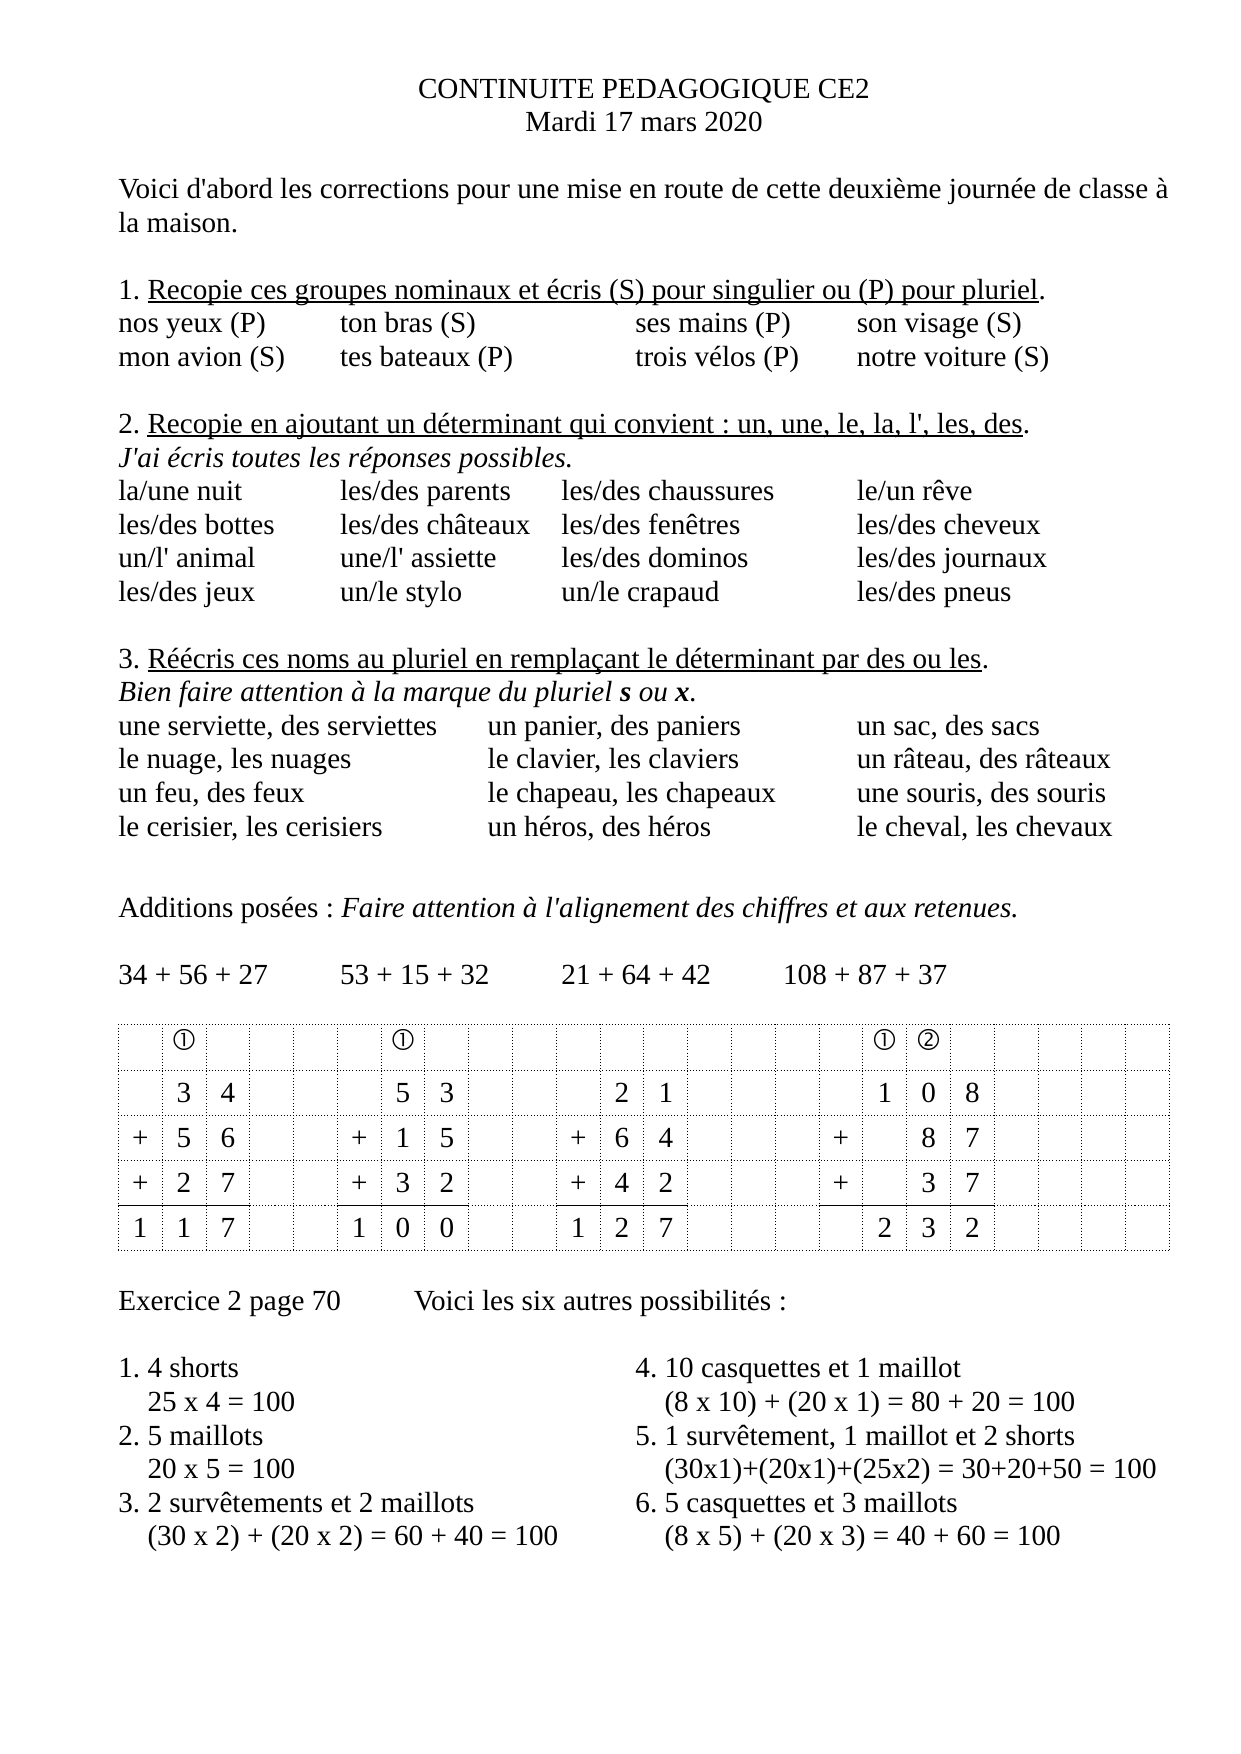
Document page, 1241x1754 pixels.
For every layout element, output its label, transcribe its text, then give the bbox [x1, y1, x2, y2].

table_cell [688, 1205, 731, 1250]
table_cell [512, 1205, 556, 1250]
table_cell [469, 1160, 512, 1205]
text (30 x 2) + (20 x 2) = 60 + 40 = 100 (8 x 5) + (20 x 3) = 40 + 60 = 100 [118, 1518, 1169, 1552]
table_cell [293, 1160, 337, 1205]
text 20 x 5 = 100 (30x1)+(20x1)+(25x2) = 30+20+50 = 100 [118, 1451, 1169, 1485]
table_cell 5 [162, 1115, 206, 1160]
table_cell [250, 1205, 293, 1250]
table_cell [1125, 1205, 1169, 1250]
table_cell [731, 1115, 775, 1160]
table_cell [1038, 1070, 1081, 1114]
table_cell [118, 1070, 162, 1114]
table_cell [863, 1115, 906, 1160]
text un/l' animal une/l' assiette les/des dominos les/des journaux [118, 540, 1169, 574]
table_cell [775, 1205, 819, 1250]
table_cell [293, 1205, 337, 1250]
table_cell 3 [906, 1206, 950, 1250]
table_cell + [556, 1160, 600, 1205]
table_cell 7 [950, 1160, 994, 1205]
table_cell 6 [600, 1115, 643, 1160]
text mon avion (S) tes bateaux (P) trois vélos (P) notre voiture (S) [118, 339, 1169, 373]
table_cell + [118, 1160, 162, 1205]
table_cell [819, 1070, 862, 1114]
table_cell 3 [162, 1070, 206, 1114]
table_cell 1 [863, 1070, 906, 1114]
table_header  [162, 1024, 206, 1069]
table_cell [775, 1115, 819, 1160]
table_cell + [337, 1160, 381, 1205]
table_header [337, 1024, 381, 1069]
table_header  [906, 1024, 950, 1069]
table_cell 3 [381, 1160, 424, 1205]
table_cell 1 [644, 1070, 687, 1114]
table_cell [1081, 1205, 1125, 1250]
text Additions posées : Faire attention à l'alignement des chiffres et aux retenues. [118, 890, 1169, 924]
table_cell [994, 1205, 1038, 1250]
table_cell [688, 1115, 731, 1160]
table_cell [250, 1160, 293, 1205]
text les/des bottes les/des châteaux les/des fenêtres les/des cheveux [118, 507, 1169, 540]
text un feu , des feux le chapeau, les chapeaux une souris, des souris [118, 775, 1169, 809]
table_header [512, 1024, 556, 1069]
text Bien faire attention à la marque du pluriel s ou x. [118, 674, 1169, 708]
table_cell 0 [381, 1206, 424, 1250]
table_cell 1 [337, 1206, 381, 1250]
table_header  [381, 1024, 424, 1069]
table_header [1081, 1024, 1125, 1069]
text nos yeux (P) ton bras (S) ses mains (P) son visage (S) [118, 306, 1169, 339]
table_cell + [819, 1160, 862, 1205]
table_cell [731, 1205, 775, 1250]
table_cell 5 [381, 1070, 424, 1114]
table_cell 7 [206, 1206, 249, 1250]
text la/une nuit les/des parents les/des chaussures le/un rêve [118, 473, 1169, 507]
table_cell 2 [162, 1160, 206, 1205]
table_cell [775, 1160, 819, 1205]
table_header [118, 1024, 162, 1069]
table_cell [1081, 1115, 1125, 1160]
table_cell 5 [425, 1115, 468, 1160]
table_cell [337, 1070, 381, 1114]
table_cell 2 [863, 1206, 906, 1250]
table_header [950, 1024, 994, 1069]
text J'ai écris toutes les réponses possibles. [118, 440, 1169, 473]
table_header [425, 1024, 468, 1069]
table_cell [469, 1115, 512, 1160]
text une serviette, des serviettes un panier, des paniers un sac, des sacs [118, 708, 1169, 742]
table_cell 1 [118, 1206, 162, 1250]
text 25 x 4 = 100 (8 x 10) + (20 x 1) = 80 + 20 = 100 [118, 1384, 1169, 1418]
table_cell 0 [906, 1070, 950, 1114]
table_cell + [819, 1115, 862, 1160]
text 1. 4 shorts 4. 10 casquettes et 1 maillot [118, 1351, 1169, 1384]
text 3. Réécris ces noms au pluriel en remplaçant le déterminant par des ou les. [118, 641, 1169, 674]
table_cell [994, 1070, 1038, 1114]
table_cell 7 [206, 1160, 249, 1205]
table_header [556, 1024, 600, 1069]
table_cell [688, 1160, 731, 1205]
table_cell [250, 1070, 293, 1114]
table_cell [1081, 1160, 1125, 1205]
table_header  [863, 1024, 906, 1069]
table_cell [1038, 1115, 1081, 1160]
table_cell [1081, 1070, 1125, 1114]
table_cell 4 [600, 1160, 643, 1205]
table_cell 0 [425, 1206, 468, 1250]
table_cell + [337, 1115, 381, 1160]
table_cell [250, 1115, 293, 1160]
table_cell 8 [906, 1115, 950, 1160]
table_header [293, 1024, 337, 1069]
table_cell [469, 1205, 512, 1250]
table_cell 2 [425, 1160, 468, 1205]
table_cell [512, 1160, 556, 1205]
table_header [775, 1024, 819, 1069]
table_cell [994, 1160, 1038, 1205]
table_cell [775, 1070, 819, 1114]
table_cell 7 [950, 1115, 994, 1160]
table_cell [512, 1115, 556, 1160]
text 34 + 56 + 27 53 + 15 + 32 21 + 64 + 42 108 + 87 + 37 [118, 957, 1169, 991]
table_cell + [556, 1115, 600, 1160]
table_header [994, 1024, 1038, 1069]
table_header [688, 1024, 731, 1069]
table_cell [1038, 1160, 1081, 1205]
table_header [469, 1024, 512, 1069]
table_cell 4 [644, 1115, 687, 1160]
table_cell 7 [644, 1206, 687, 1250]
table_cell [688, 1070, 731, 1114]
table_cell [512, 1070, 556, 1114]
table_cell 2 [950, 1206, 994, 1250]
table_header [250, 1024, 293, 1069]
table_cell [731, 1070, 775, 1114]
table_cell [863, 1160, 906, 1205]
text le cerisier, les cerisiers un héros, des héros le cheval, les chevaux [118, 809, 1169, 842]
table_cell [1125, 1070, 1169, 1114]
table_cell 3 [906, 1160, 950, 1205]
table_cell [1038, 1205, 1081, 1250]
table_cell 2 [600, 1206, 643, 1250]
table_cell [469, 1070, 512, 1114]
table_cell [556, 1070, 600, 1114]
table_header [644, 1024, 687, 1069]
table_cell 1 [381, 1115, 424, 1160]
table_header [1038, 1024, 1081, 1069]
table_cell 6 [206, 1115, 249, 1160]
table_cell 4 [206, 1070, 249, 1114]
text 2. Recopie en ajoutant un déterminant qui convient : un, une, le, la, l', les, des. [118, 406, 1169, 440]
table_cell 3 [425, 1070, 468, 1114]
table_cell [819, 1206, 862, 1250]
table_header [819, 1024, 862, 1069]
table_cell 2 [600, 1070, 643, 1114]
table_cell 1 [162, 1206, 206, 1250]
table_header [1125, 1024, 1169, 1069]
table_cell [1125, 1160, 1169, 1205]
table_cell [293, 1115, 337, 1160]
text Voici d'abord les corrections pour une mise en route de cette deuxième journée de classe à la maison. [118, 171, 1169, 238]
table_cell [293, 1070, 337, 1114]
text CONTINUITE PEDAGOGIQUE CE2 [118, 71, 1169, 104]
table_cell [731, 1160, 775, 1205]
text le nuage, les nuages le clavier, les claviers un râteau, des râteaux [118, 742, 1169, 775]
table_cell [1125, 1115, 1169, 1160]
text 3. 2 survêtements et 2 maillots 6. 5 casquettes et 3 maillots [118, 1485, 1169, 1518]
table_cell 2 [644, 1160, 687, 1205]
table_header [731, 1024, 775, 1069]
table_cell 8 [950, 1070, 994, 1114]
text 2. 5 maillots 5. 1 survêtement, 1 maillot et 2 shorts [118, 1418, 1169, 1451]
text 1. Recopie ces groupes nominaux et écris (S) pour singulier ou (P) pour pluriel. [118, 272, 1169, 306]
text Exercice 2 page 70 Voici les six autres possibilités : [118, 1283, 1169, 1317]
table_cell [994, 1115, 1038, 1160]
table_cell 1 [556, 1206, 600, 1250]
text Mardi 17 mars 2020 [118, 104, 1169, 138]
table_cell + [118, 1115, 162, 1160]
table_header [206, 1024, 249, 1069]
table_header [600, 1024, 643, 1069]
text les/des jeux un/le stylo un/le crapaud les/des pneus [118, 574, 1169, 607]
